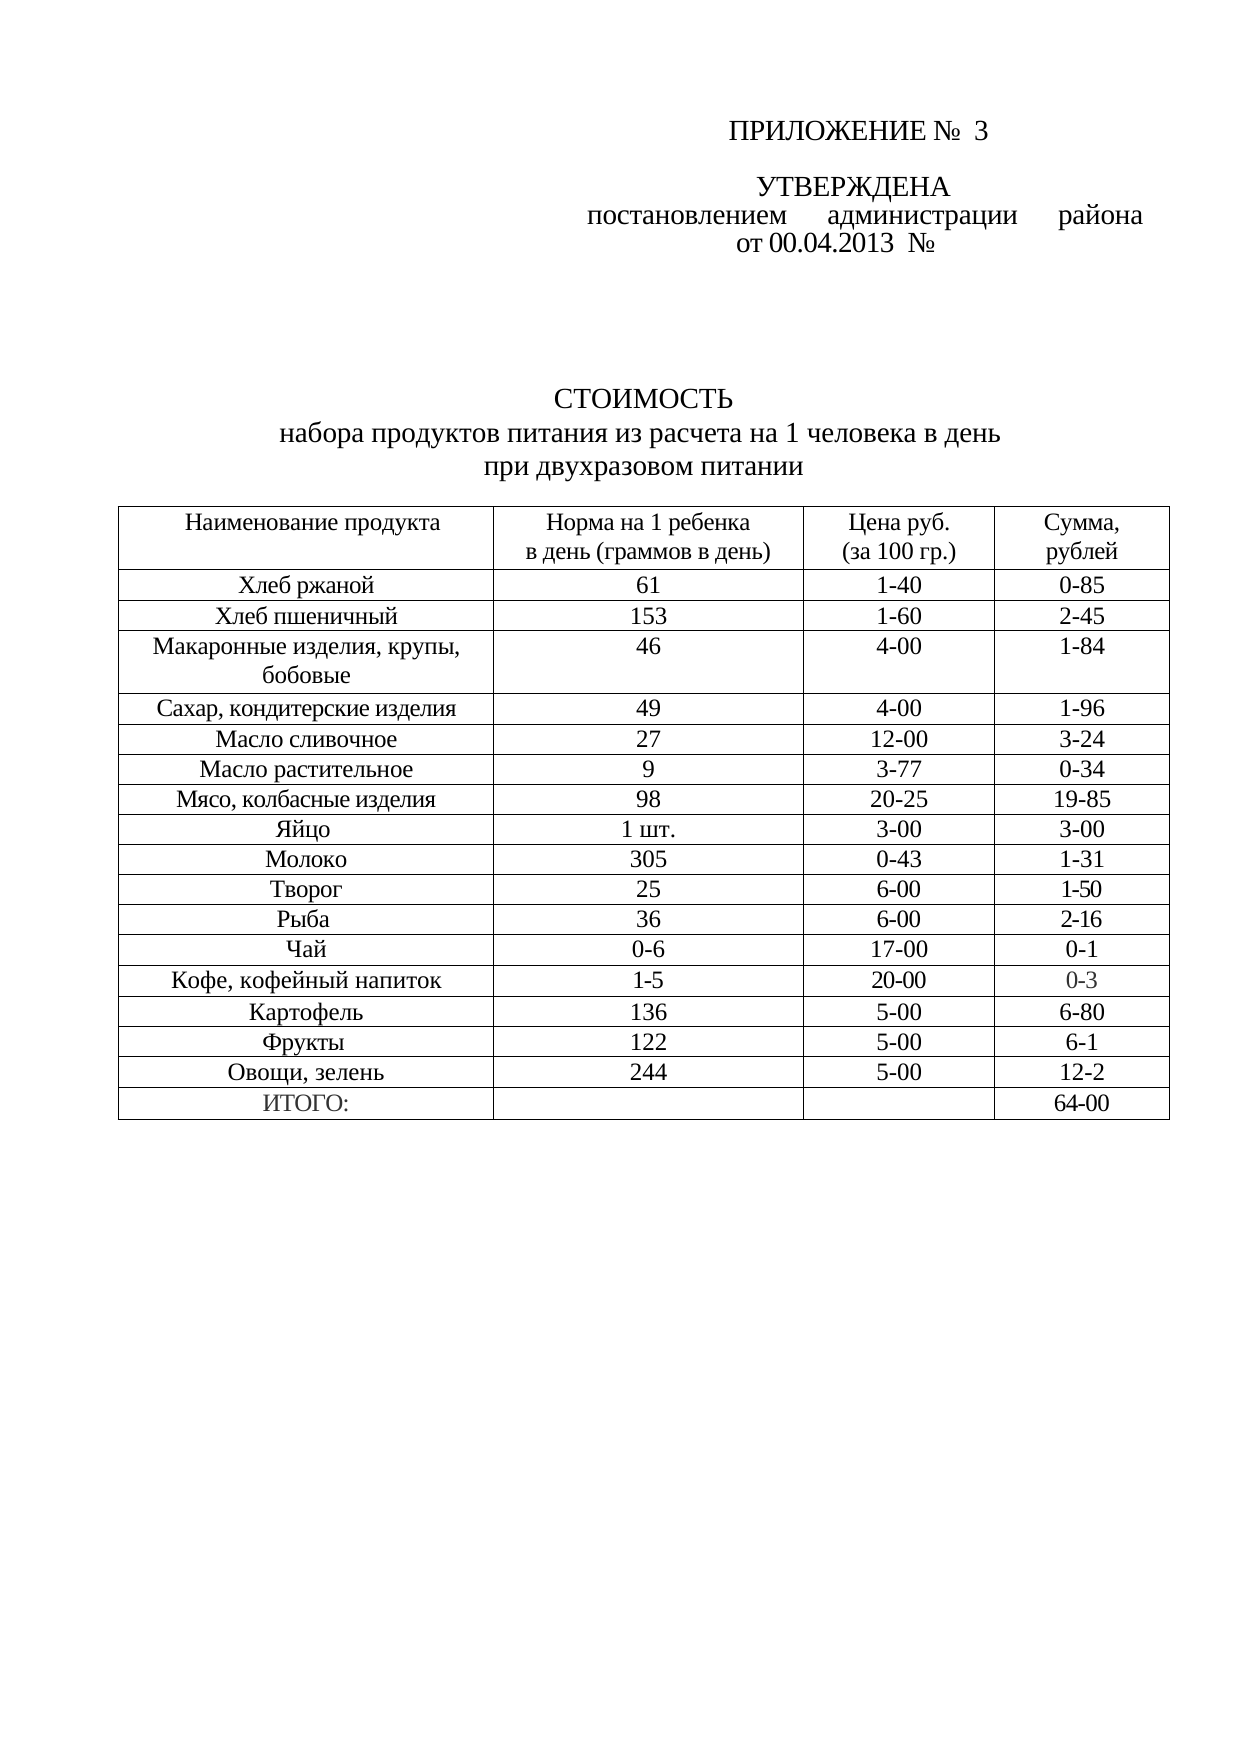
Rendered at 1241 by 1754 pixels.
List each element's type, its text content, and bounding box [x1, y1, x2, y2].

text СТОИМОСТЬ [143, 381, 1144, 415]
table_cell 0-34 [1165, 755, 1169, 783]
table_cell 9 [799, 755, 803, 783]
table_cell 1-5 [494, 966, 803, 996]
text при двухразовом питании [143, 448, 1144, 482]
table_cell 17-00 [804, 935, 994, 964]
table_cell 0-3 [995, 966, 1169, 996]
table_cell 5-00 [804, 1027, 994, 1056]
table_cell 2-45 [1165, 601, 1169, 630]
table_cell 3-24 [1165, 725, 1169, 753]
table_cell 3-24 [995, 725, 999, 753]
table_header Наименование продукта [119, 507, 493, 569]
table_cell [804, 1088, 994, 1119]
table_cell 64-00 [995, 1088, 1169, 1119]
table_cell 4-00 [804, 694, 994, 723]
table_cell 1-40 [804, 570, 994, 600]
table_cell 5-00 [804, 1057, 994, 1087]
table_cell 1-50 [1165, 875, 1169, 903]
table_cell Рыба [489, 905, 493, 933]
table_cell 27 [799, 725, 803, 753]
text УТВЕРЖДЕНА постановлением администрации района от 00.04.2013 № [587, 174, 1143, 258]
table_cell ИТОГО: [119, 1088, 493, 1119]
table_cell 1-84 [995, 631, 1169, 692]
table_cell Сахар, кондитерские изделия [119, 694, 493, 723]
table_cell Хлеб ржаной [119, 570, 493, 600]
table_cell 2-45 [995, 601, 999, 630]
table_cell 0-85 [995, 570, 1169, 600]
table_cell 19-85 [1165, 785, 1169, 813]
table_cell Чай [119, 935, 493, 964]
table_cell 1-31 [1165, 845, 1169, 873]
table_cell 5-00 [804, 997, 994, 1026]
table_cell 136 [494, 997, 803, 1026]
table_cell Яйцо [119, 815, 123, 843]
table_cell 6-80 [995, 997, 1169, 1026]
table_cell 25 [799, 875, 803, 903]
table_cell 1-96 [995, 694, 1169, 723]
table_cell 1 шт. [799, 815, 803, 843]
table_cell 3-00 [1165, 815, 1169, 843]
table_cell 12-2 [995, 1057, 1169, 1087]
table_cell 153 [799, 601, 803, 630]
table_cell 244 [494, 1057, 803, 1087]
text ПРИЛОЖЕНИЕ № 3 [118, 118, 1143, 146]
table_cell 20-00 [804, 966, 994, 996]
table_header Норма на 1 ребенка в день (граммов в день) [494, 507, 803, 569]
text набора продуктов питания из расчета на 1 человека в день [143, 415, 1144, 448]
table_cell 98 [799, 785, 803, 813]
table_cell 1-31 [995, 845, 999, 873]
table_cell Яйцо [489, 815, 493, 843]
table_cell 0-1 [995, 935, 1169, 964]
table_cell 122 [494, 1027, 803, 1056]
table_cell 2-16 [995, 905, 999, 933]
table_cell Овощи, зелень [119, 1057, 493, 1087]
table_cell 36 [799, 905, 803, 933]
table_cell Кофе, кофейный напиток [119, 966, 493, 996]
table_cell 305 [799, 845, 803, 873]
table_cell 19-85 [995, 785, 999, 813]
table_cell 61 [494, 570, 803, 600]
table_header Цена руб. (за 100 гр.) [804, 507, 994, 569]
table_cell 0-34 [995, 755, 999, 783]
table_cell 1-50 [995, 875, 999, 903]
table_header Сумма, рублей [995, 507, 1169, 569]
table_cell 4-00 [804, 631, 994, 692]
table_cell [494, 1088, 803, 1119]
table_cell 49 [494, 694, 803, 723]
table_cell Фрукты [119, 1027, 493, 1056]
table_cell 46 [494, 631, 803, 692]
table_cell Картофель [119, 997, 493, 1026]
table_cell Рыба [119, 905, 123, 933]
table_cell 0-6 [494, 935, 803, 964]
table_cell 6-1 [995, 1027, 1169, 1056]
table_cell 3-00 [995, 815, 999, 843]
table_cell 2-16 [1165, 905, 1169, 933]
